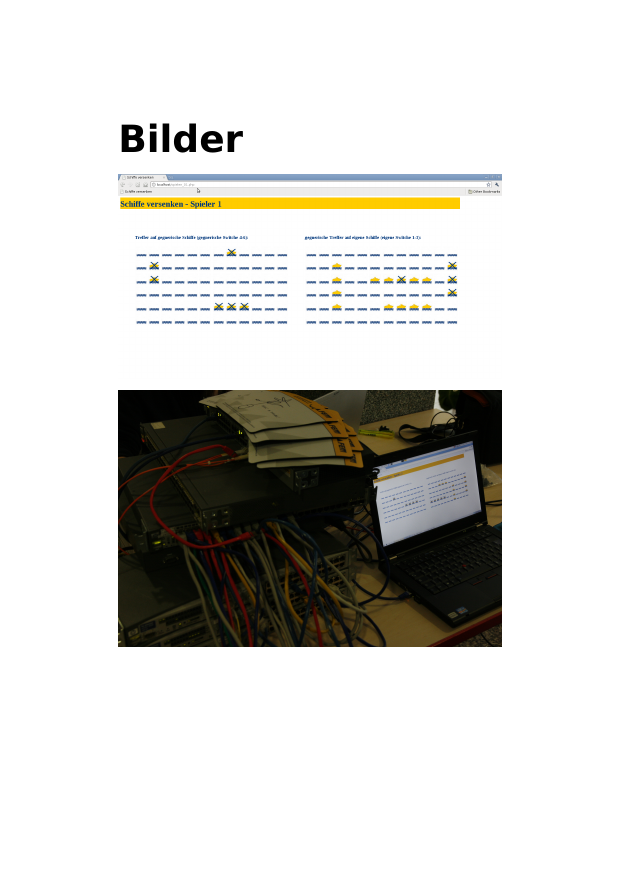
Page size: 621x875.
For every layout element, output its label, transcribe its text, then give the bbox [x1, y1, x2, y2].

picture [118, 390, 502, 647]
picture [118, 174, 502, 379]
subtitle Bilder [118, 118, 502, 162]
